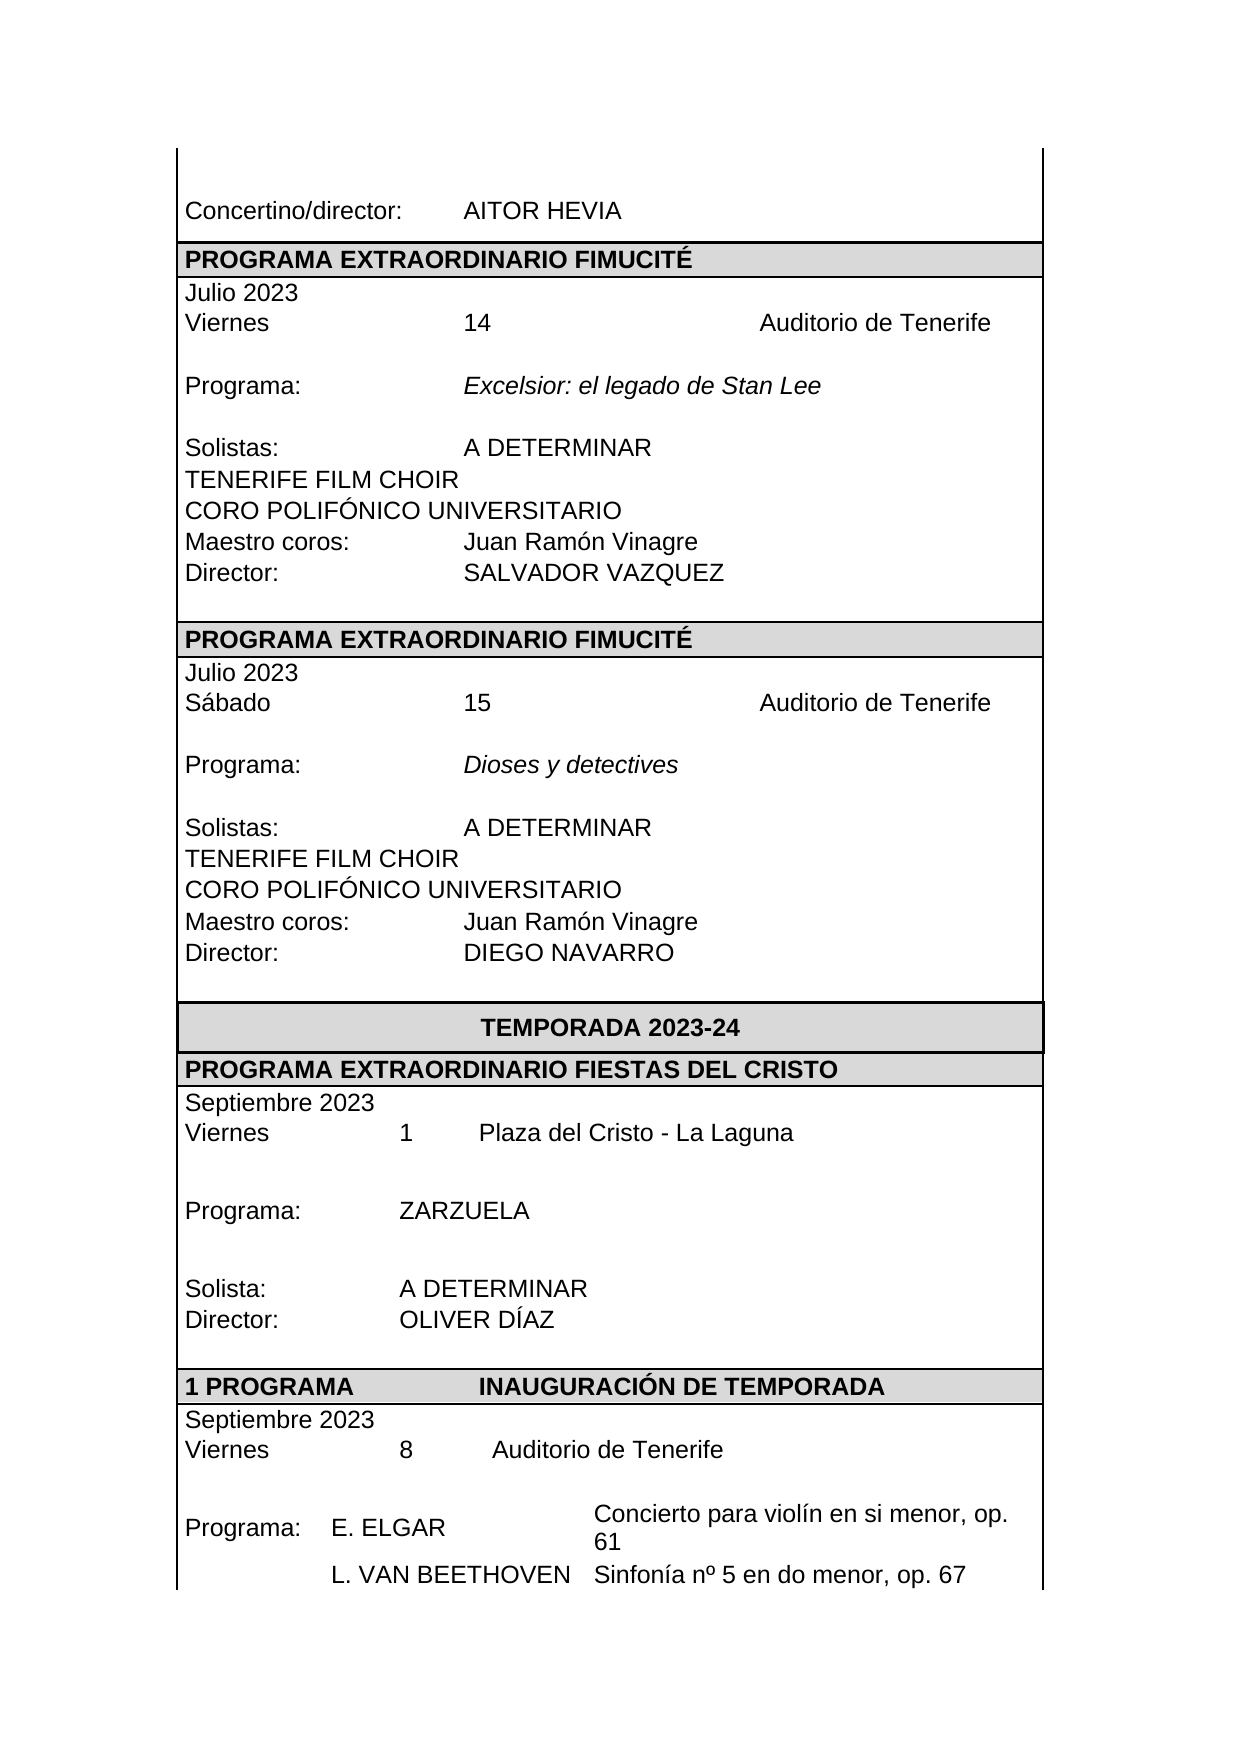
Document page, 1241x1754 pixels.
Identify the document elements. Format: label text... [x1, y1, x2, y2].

table_cell Director: [178, 1304, 392, 1335]
table_cell [471, 1148, 1042, 1179]
table_cell [1055, 276, 1063, 307]
table_cell Viernes [178, 1116, 392, 1148]
table_cell [1055, 1496, 1063, 1559]
table_cell Viernes [178, 1434, 392, 1465]
table_cell [1055, 588, 1063, 621]
table_cell Concierto para violín en si menor, op. 61 [586, 1496, 1042, 1559]
table_cell [1044, 1241, 1055, 1273]
table_cell [752, 718, 1042, 749]
table_cell [1044, 401, 1055, 432]
table_cell [1055, 1273, 1063, 1304]
table_cell Director: [178, 937, 456, 968]
table_cell Juan Ramón Vinagre [456, 526, 752, 557]
table_cell CORO POLIFÓNICO UNIVERSITARIO [178, 874, 752, 906]
table_cell [752, 658, 1042, 687]
table_cell [1044, 812, 1055, 843]
table_cell [752, 843, 1042, 874]
table_cell [178, 588, 1042, 621]
table_cell TEMPORADA 2023-24 [179, 1004, 1042, 1051]
table_cell [752, 463, 1042, 494]
table_cell Solistas: [178, 812, 456, 843]
table_cell [178, 1335, 1042, 1368]
table_cell [1044, 781, 1055, 812]
table_cell [392, 1465, 484, 1496]
table_cell [392, 1241, 723, 1273]
table_cell PROGRAMA EXTRAORDINARIO FIMUCITÉ [178, 244, 1042, 276]
table_cell [752, 495, 1042, 526]
table_cell [1055, 781, 1063, 812]
table_cell Maestro coros: [178, 526, 456, 557]
table_cell [1044, 1179, 1055, 1241]
table_cell [600, 968, 752, 1001]
table_cell [752, 968, 1042, 1001]
table_cell L. VAN BEETHOVEN [324, 1559, 586, 1590]
table_cell [178, 1465, 392, 1496]
table_cell [1044, 370, 1055, 401]
table_cell [1044, 906, 1055, 937]
table_cell CORO POLIFÓNICO UNIVERSITARIO [178, 495, 752, 526]
table_cell 1 PROGRAMA INAUGURACIÓN DE TEMPORADA [178, 1370, 1042, 1402]
table_cell Maestro coros: [178, 906, 456, 937]
table_cell [1055, 432, 1063, 463]
table_cell [1055, 1335, 1063, 1368]
table_cell [1055, 495, 1063, 526]
table_cell Concertino/director: [178, 179, 456, 241]
table_cell [1044, 495, 1055, 526]
table_cell [456, 148, 752, 179]
table_cell [1044, 1304, 1055, 1335]
table_cell [1044, 1116, 1055, 1148]
table_cell [456, 968, 600, 1001]
table_cell [1044, 874, 1055, 906]
table_cell Sinfonía nº 5 en do menor, op. 67 [586, 1559, 1042, 1590]
table_cell DIEGO NAVARRO [456, 937, 752, 968]
table_cell [1044, 1273, 1055, 1304]
table_cell 1 [392, 1116, 471, 1148]
table_cell [456, 401, 752, 432]
table_cell [1044, 1085, 1055, 1116]
table_cell Auditorio de Tenerife [485, 1434, 1042, 1465]
table_cell [1044, 432, 1055, 463]
table_cell Programa: [178, 1496, 323, 1559]
table_cell [1044, 1496, 1055, 1559]
table_cell Programa: [178, 370, 456, 401]
table_cell OLIVER DÍAZ [392, 1304, 723, 1335]
table_cell Auditorio de Tenerife [752, 307, 1042, 338]
table_cell AITOR HEVIA [456, 179, 752, 241]
table_cell [1055, 687, 1063, 718]
table_cell [1055, 1148, 1063, 1179]
table_cell [752, 906, 1042, 937]
table_cell [1055, 463, 1063, 494]
table_cell [456, 338, 752, 369]
table_cell Plaza del Cristo - La Laguna [471, 1116, 1042, 1148]
table_cell A DETERMINAR [456, 432, 752, 463]
table_cell [1044, 937, 1055, 968]
table_cell [1055, 1179, 1063, 1241]
table_cell [723, 1087, 1042, 1116]
table_cell Julio 2023 [178, 278, 752, 307]
table_cell [723, 1304, 1042, 1335]
table_cell [1044, 718, 1055, 749]
table_cell [1055, 1304, 1063, 1335]
table_cell [1055, 1241, 1063, 1273]
table_cell Septiembre 2023 [178, 1405, 723, 1434]
table_cell [485, 1465, 1042, 1496]
table_cell Julio 2023 [178, 658, 752, 687]
table_cell [752, 874, 1042, 906]
table_cell [1055, 843, 1063, 874]
table_cell [1044, 843, 1055, 874]
table_cell [1044, 1368, 1055, 1402]
table_cell [723, 1179, 1042, 1241]
table_cell [1044, 749, 1055, 781]
table_cell ZARZUELA [392, 1179, 723, 1241]
table_cell [1055, 968, 1063, 1001]
table_cell [1044, 148, 1055, 179]
table_cell [1055, 874, 1063, 906]
table_cell [1055, 1051, 1063, 1085]
table_cell Solista: [178, 1273, 392, 1304]
table_cell [1044, 338, 1055, 369]
table_cell [723, 1405, 1042, 1434]
table_cell [1044, 968, 1055, 1001]
table_cell [178, 718, 456, 749]
table_cell Septiembre 2023 [178, 1087, 723, 1116]
table_cell [1055, 1559, 1063, 1590]
table_cell [1044, 1403, 1055, 1434]
table_cell [723, 1241, 1042, 1273]
table_cell [1055, 1465, 1063, 1496]
table_cell Auditorio de Tenerife [752, 687, 1042, 718]
table_cell [752, 749, 1042, 781]
table_cell [752, 526, 1042, 557]
table_cell [178, 338, 456, 369]
table_cell [178, 148, 456, 179]
table_cell Solistas: [178, 432, 456, 463]
table_cell [178, 401, 456, 432]
table_cell [1055, 557, 1063, 588]
table_cell [178, 968, 456, 1001]
table_cell [752, 937, 1042, 968]
table_cell Juan Ramón Vinagre [456, 906, 752, 937]
table_cell [1044, 1148, 1055, 1179]
table_cell [1044, 1434, 1055, 1465]
table_cell [752, 338, 1042, 369]
table_cell [752, 812, 1042, 843]
table_cell [752, 278, 1042, 307]
table_cell [1055, 1085, 1063, 1116]
table_cell [1055, 718, 1063, 749]
table_cell [1044, 1051, 1055, 1085]
table_cell [1044, 463, 1055, 494]
table_cell [1055, 179, 1063, 241]
table_cell [178, 1148, 392, 1179]
table_cell [1055, 749, 1063, 781]
table_cell [1044, 1559, 1055, 1590]
table_cell Sábado [178, 687, 456, 718]
table_cell [1044, 621, 1055, 656]
table_cell Dioses y detectives [456, 749, 752, 781]
table_cell [752, 557, 1042, 588]
table_cell Viernes [178, 307, 456, 338]
table_cell [1044, 179, 1055, 241]
table_cell [1044, 687, 1055, 718]
table_cell [1044, 656, 1055, 687]
table_cell [1044, 557, 1055, 588]
table_cell [1055, 812, 1063, 843]
table_cell [1055, 1403, 1063, 1434]
table_cell [1044, 1335, 1055, 1368]
table_cell [1044, 241, 1055, 276]
table_cell [1055, 937, 1063, 968]
table_cell [1044, 588, 1055, 621]
table_cell A DETERMINAR [456, 812, 752, 843]
table_cell 8 [392, 1434, 484, 1465]
table_cell 14 [456, 307, 752, 338]
table_cell [178, 1559, 323, 1590]
table_cell [392, 1148, 471, 1179]
table_cell [1055, 370, 1063, 401]
table_cell [1055, 307, 1063, 338]
table_cell PROGRAMA EXTRAORDINARIO FIESTAS DEL CRISTO [178, 1054, 1042, 1085]
table_cell 15 [456, 687, 752, 718]
table_cell [723, 1273, 1042, 1304]
table_cell [178, 1241, 392, 1273]
table_cell [456, 718, 752, 749]
table_cell A DETERMINAR [392, 1273, 723, 1304]
table_cell [752, 148, 1042, 179]
table_cell [752, 781, 1042, 812]
table_cell [752, 432, 1042, 463]
table_cell Programa: [178, 1179, 392, 1241]
table_cell [1044, 526, 1055, 557]
table_cell E. ELGAR [324, 1496, 586, 1559]
table_cell [1055, 1368, 1063, 1402]
table_cell [752, 179, 1042, 241]
table_cell Excelsior: el legado de Stan Lee [456, 370, 1042, 401]
table_cell [1045, 1001, 1055, 1051]
table_cell [1055, 338, 1063, 369]
table_cell [1055, 241, 1063, 276]
table_cell [1055, 401, 1063, 432]
table_cell TENERIFE FILM CHOIR [178, 463, 752, 494]
table_cell [1055, 906, 1063, 937]
table_cell [456, 781, 752, 812]
table_cell PROGRAMA EXTRAORDINARIO FIMUCITÉ [178, 623, 1042, 656]
table_cell [1055, 621, 1063, 656]
table_cell [1055, 1434, 1063, 1465]
table_cell [1055, 1116, 1063, 1148]
table_cell [1055, 1001, 1063, 1051]
table_cell [1055, 148, 1063, 179]
table_cell [1044, 307, 1055, 338]
table_cell SALVADOR VAZQUEZ [456, 557, 752, 588]
table_cell TENERIFE FILM CHOIR [178, 843, 752, 874]
table_cell [752, 401, 1042, 432]
table_cell Programa: [178, 749, 456, 781]
table_cell [1055, 526, 1063, 557]
table_cell [1044, 276, 1055, 307]
table_cell Director: [178, 557, 456, 588]
table_cell [1055, 656, 1063, 687]
table_cell [178, 781, 456, 812]
table_cell [1044, 1465, 1055, 1496]
